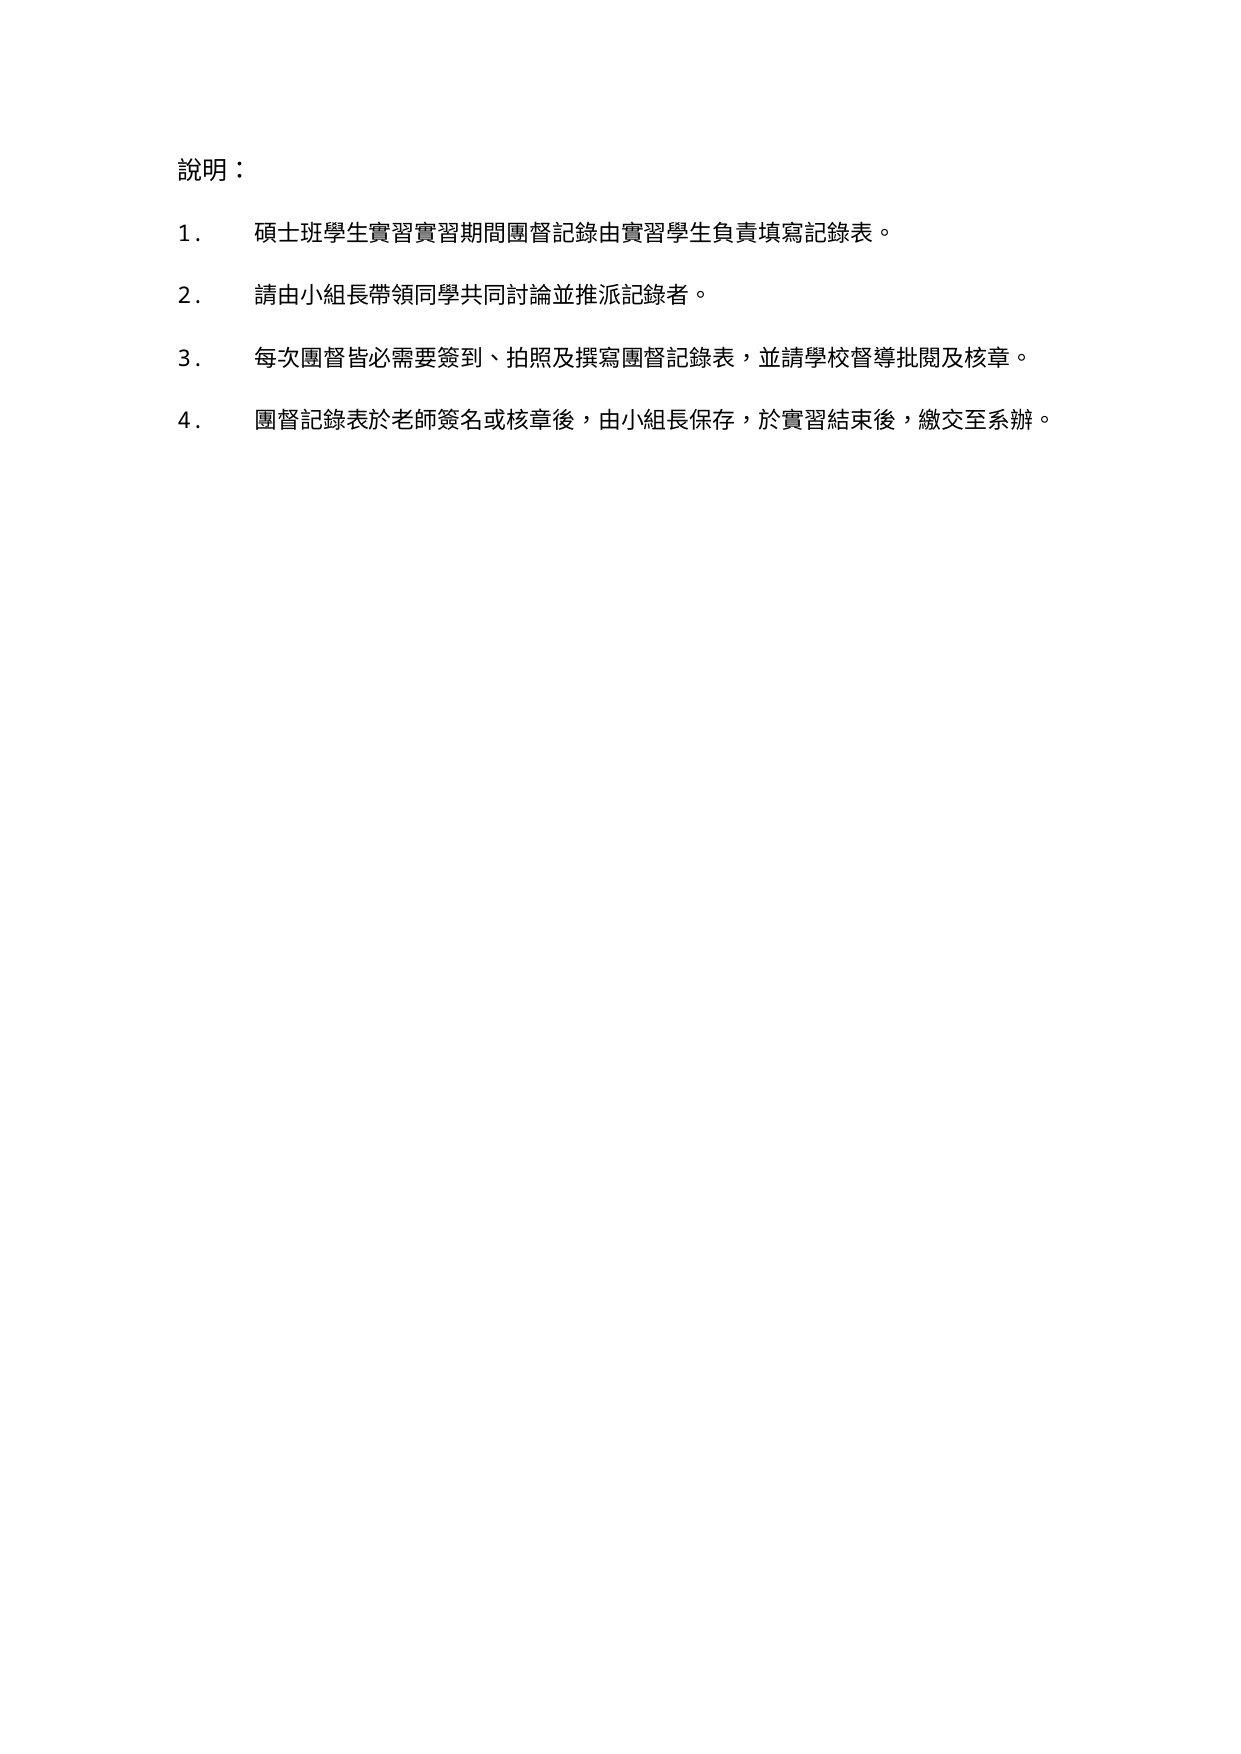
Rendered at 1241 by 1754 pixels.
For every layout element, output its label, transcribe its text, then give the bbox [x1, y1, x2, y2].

list 請由小組長帶領同學共同討論並推派記錄者。 [177, 252, 1122, 314]
list 每次團督皆必需要簽到、拍照及撰寫團督記錄表，並請學校督導批閱及核章。 [177, 314, 1122, 377]
list 團督記錄表於老師簽名或核章後，由小組長保存，於實習結束後，繳交至系辦。 [177, 377, 1122, 439]
text 說明： [177, 127, 1122, 189]
list 碩士班學生實習實習期間團督記錄由實習學生負責填寫記錄表。 [177, 189, 1122, 252]
